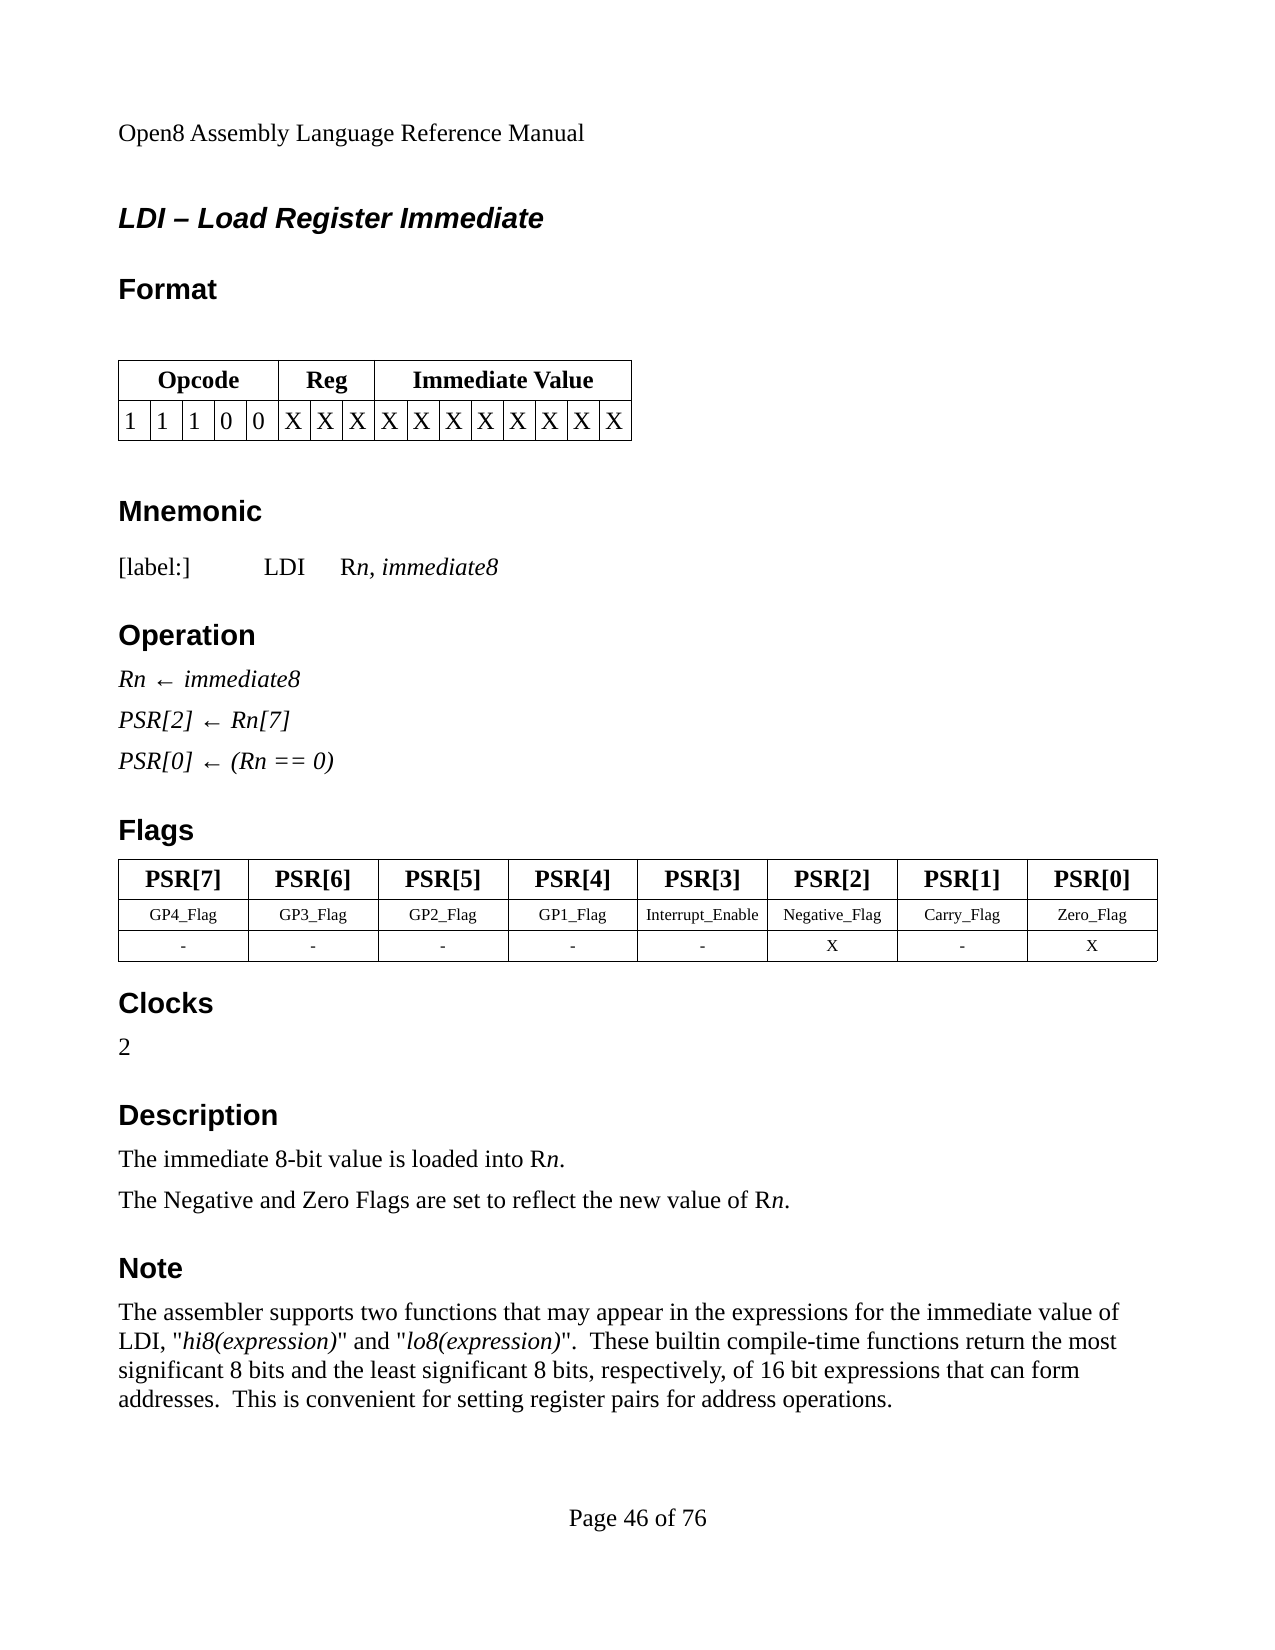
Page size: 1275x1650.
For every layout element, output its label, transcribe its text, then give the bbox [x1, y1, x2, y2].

table_cell X [1028, 931, 1157, 961]
table_cell X [600, 401, 631, 440]
table_header PSR[7] [119, 860, 248, 899]
table_cell X [504, 401, 535, 440]
table_cell GP2_Flag [379, 900, 508, 930]
table_header PSR[3] [638, 860, 767, 899]
table_cell - [249, 931, 378, 961]
table_cell Carry_Flag [898, 900, 1027, 930]
text The immediate 8-bit value is loaded into Rn. [118, 1144, 1157, 1173]
table_cell 0 [247, 401, 278, 440]
table_cell 1 [183, 401, 214, 440]
subtitle Format [118, 272, 1157, 306]
table_header PSR[1] [898, 860, 1027, 899]
table_cell X [472, 401, 503, 440]
table_header PSR[4] [509, 860, 637, 899]
text PSR[2] ← Rn[7] [118, 705, 1157, 734]
text Rn ← immediate8 [118, 664, 1157, 693]
table_cell Interrupt_Enable [638, 900, 767, 930]
subtitle Operation [118, 618, 1157, 651]
table_cell - [509, 931, 637, 961]
table_header Reg [279, 361, 374, 400]
table_cell GP4_Flag [119, 900, 248, 930]
table_header PSR[6] [249, 860, 378, 899]
table_cell 0 [215, 401, 246, 440]
table_cell Zero_Flag [1028, 900, 1157, 930]
table_cell X [768, 931, 897, 961]
table_cell 1 [151, 401, 182, 440]
subtitle Note [118, 1251, 1157, 1285]
table_header PSR[0] [1028, 860, 1157, 899]
subtitle Flags [118, 813, 1157, 846]
table_header Immediate Value [375, 361, 631, 400]
table_cell - [898, 931, 1027, 961]
table_cell X [343, 401, 374, 440]
table_cell - [119, 931, 248, 961]
text The Negative and Zero Flags are set to reflect the new value of Rn. [118, 1185, 1157, 1214]
table_header Opcode [119, 361, 278, 400]
table_cell X [536, 401, 567, 440]
text 2 [118, 1032, 1157, 1060]
text [label:] LDI Rn, immediate8 [118, 552, 1157, 581]
table_header PSR[2] [768, 860, 897, 899]
table_cell - [638, 931, 767, 961]
text PSR[0] ← (Rn == 0) [118, 746, 1157, 775]
table_cell 1 [119, 401, 150, 440]
table_cell X [568, 401, 599, 440]
subtitle Description [118, 1098, 1157, 1131]
table_cell GP3_Flag [249, 900, 378, 930]
text The assembler supports two functions that may appear in the expressions for the immediate value of LDI, "hi8(expression)" and "lo8(expression)". These builtin compile-time functions return the most significant 8 bits and the least significant 8 bits, respectively, of 16 bit expressions that can form addresses. This is convenient for setting register pairs for address operations. [118, 1297, 1157, 1412]
table_cell X [408, 401, 439, 440]
table_cell X [375, 401, 407, 440]
subtitle Clocks [118, 986, 1157, 1019]
subtitle LDI – Load Register Immediate [118, 201, 1157, 235]
subtitle Mnemonic [118, 494, 1157, 528]
table_cell X [440, 401, 471, 440]
table_header PSR[5] [379, 860, 508, 899]
table_cell X [311, 401, 342, 440]
table_cell GP1_Flag [509, 900, 637, 930]
table_cell Negative_Flag [768, 900, 897, 930]
table_cell - [379, 931, 508, 961]
table_cell X [279, 401, 310, 440]
